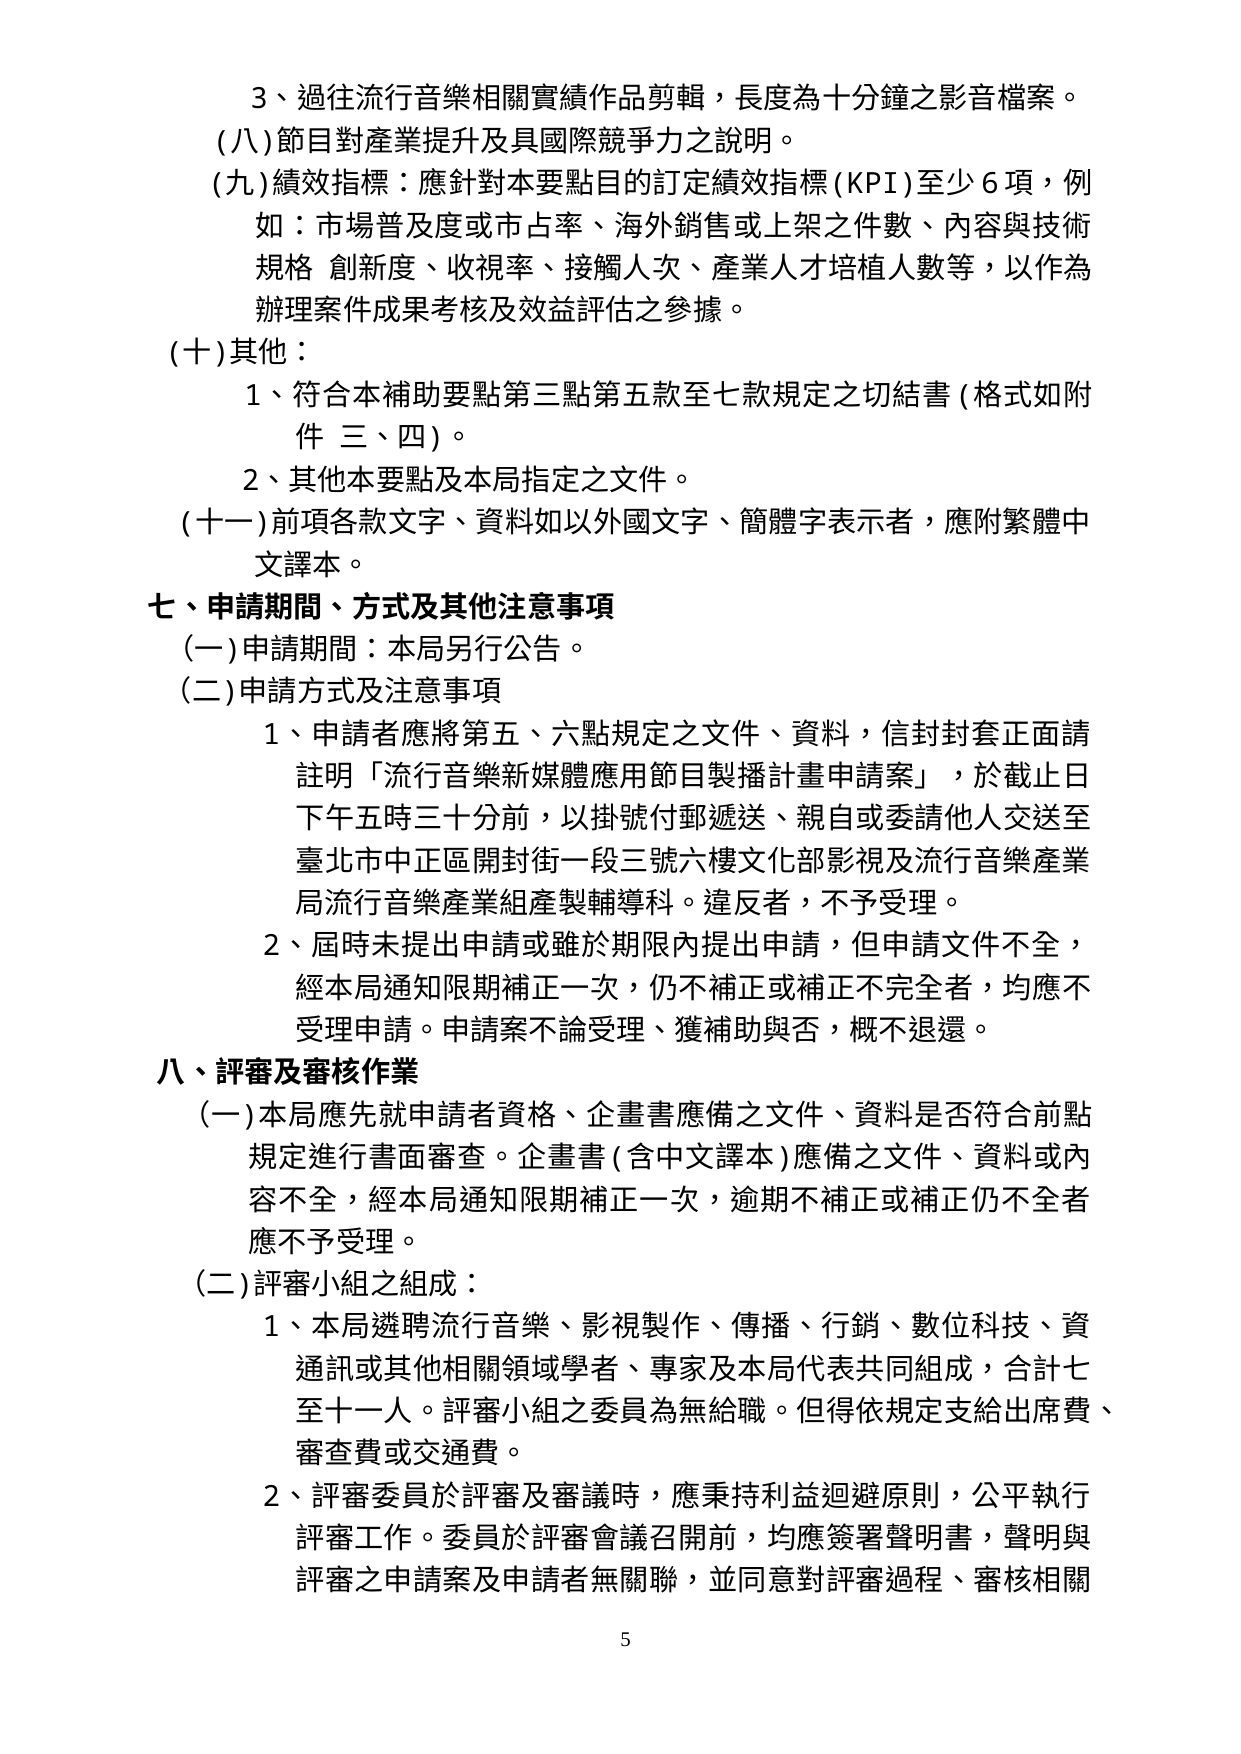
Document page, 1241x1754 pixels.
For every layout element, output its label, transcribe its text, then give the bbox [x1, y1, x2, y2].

text （一)申請期間：本局另行公告。 [148, 626, 1092, 668]
text 2、評審委員於評審及審議時，應秉持利益迴避原則，公平執行評審工作。委員於評審會議召開前，均應簽署聲明書，聲明與評審之申請案及申請者無關聯，並同意對評審過程、審核相關事項保密，且同意於本局公告獲補助名單之後，得由本局依公務使用之必要，公開評審小組委員名單。委員違反聲明事項者，本局得終止該委員之聘任；評審委員與該次評審之申請案有關聯並經查證屬實者，本局並得撤銷該申請案之補助金受領資格。 [189, 1472, 1092, 1599]
text (十)其他： [148, 329, 1092, 371]
text （二)申請方式及注意事項 [163, 668, 1092, 710]
text 1、申請者應將第五、六點規定之文件、資料，信封封套正面請註明「流行音樂新媒體應用節目製播計畫申請案」，於截止日下午五時三十分前，以掛號付郵遞送、親自或委請他人交送至臺北市中正區開封街一段三號六樓文化部影視及流行音樂產業局流行音樂產業組產製輔導科。違反者，不予受理。 [189, 710, 1092, 922]
text 七、申請期間、方式及其他注意事項 [148, 583, 1092, 626]
text (九)績效指標：應針對本要點目的訂定績效指標(KPI)至少6項，例如：市場普及度或市占率、海外銷售或上架之件數、內容與技術規格 創新度、收視率、接觸人次、產業人才培植人數等，以作為辦理案件成果考核及效益評估之參據。 [173, 160, 1092, 329]
text （一)本局應先就申請者資格、企畫書應備之文件、資料是否符合前點規定進行書面審查。企畫書(含中文譯本)應備之文件、資料或內容不全，經本局通知限期補正一次，逾期不補正或補正仍不全者，應不予受理。 [162, 1091, 1092, 1261]
text 1、符合本補助要點第三點第五款至七款規定之切結書(格式如附件 三、四)。 [189, 371, 1092, 456]
text （二)評審小組之組成： [160, 1261, 1092, 1303]
text (八)節目對產業提升及具國際競爭力之說明。 [177, 117, 1092, 160]
text 2、其他本要點及本局指定之文件。 [189, 456, 1092, 499]
text 3、過往流行音樂相關實績作品剪輯，長度為十分鐘之影音檔案。 [198, 75, 1092, 117]
text (十一)前項各款文字、資料如以外國文字、簡體字表示者，應附繁體中文譯本。 [124, 499, 1092, 583]
text 2、屆時未提出申請或雖於期限內提出申請，但申請文件不全，經本局通知限期補正一次，仍不補正或補正不完全者，均應不受理申請。申請案不論受理、獲補助與否，概不退還。 [189, 922, 1092, 1049]
text 八、評審及審核作業 [157, 1049, 1092, 1091]
text 1、本局遴聘流行音樂、影視製作、傳播、行銷、數位科技、資通訊或其他相關領域學者、專家及本局代表共同組成，合計七至十一人。評審小組之委員為無給職。但得依規定支給出席費、審查費或交通費。 [189, 1303, 1092, 1472]
